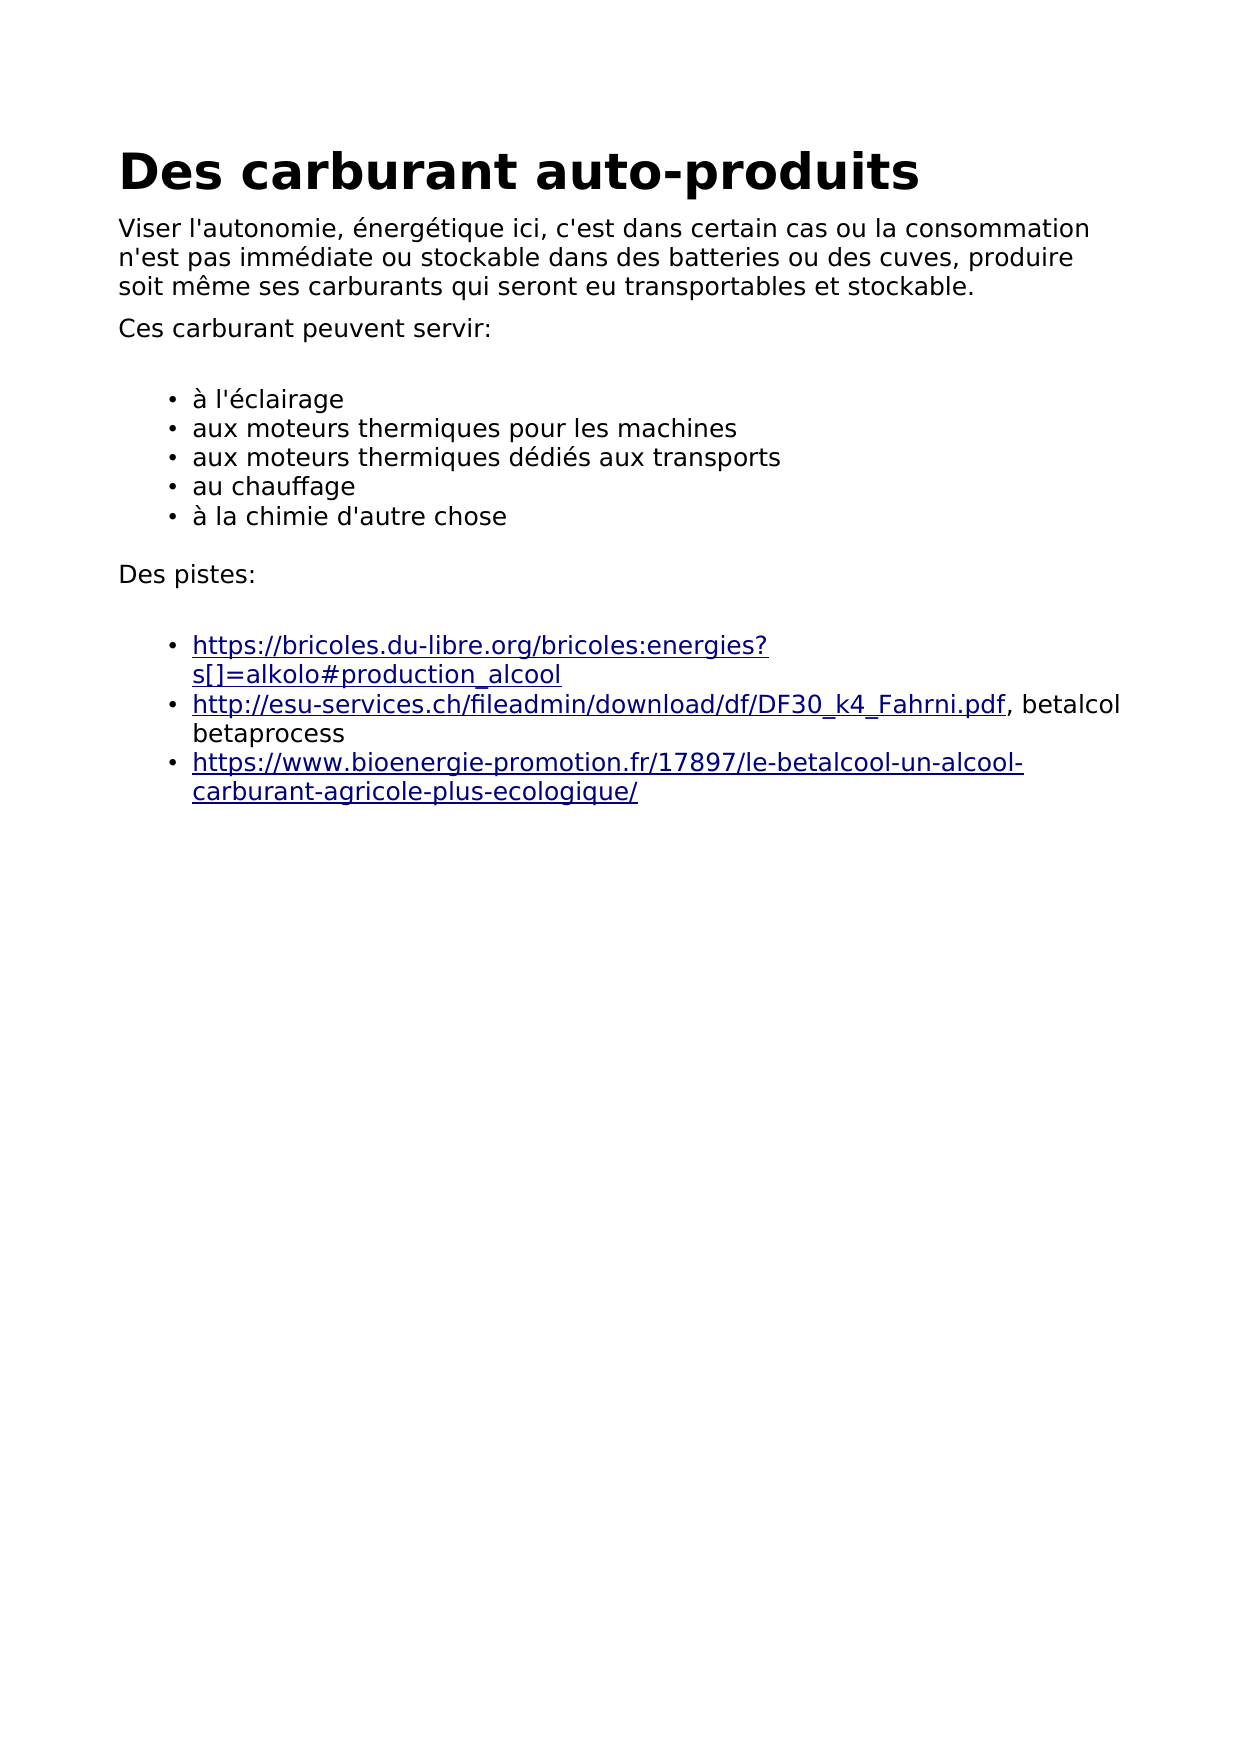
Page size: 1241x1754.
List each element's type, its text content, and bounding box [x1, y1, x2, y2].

text Viser l'autonomie, énergétique ici, c'est dans certain cas ou la consommation n'est pas immédiate ou stockable dans des batteries ou des cuves, produire soit même ses carburants qui seront eu transportables et stockable. [118, 214, 1122, 301]
subtitle Des carburant auto-produits [118, 143, 1122, 201]
list aux moteurs thermiques pour les machines [177, 414, 1122, 443]
list au chauffage [177, 472, 1122, 502]
list aux moteurs thermiques dédiés aux transports [177, 443, 1122, 472]
list https://bricoles.du-libre.org/bricoles:energies?s[]=alkolo#production_alcool [177, 631, 1122, 690]
list à l'éclairage [177, 385, 1122, 414]
list https://www.bioenergie-promotion.fr/17897/le-betalcool-un-alcool-carburant-agricole-plus-ecologique/ [177, 748, 1122, 806]
list à la chimie d'autre chose [177, 502, 1122, 531]
list http://esu-services.ch/fileadmin/download/df/DF30_k4_Fahrni.pdf, betalcol betaprocess [177, 690, 1122, 748]
text Des pistes: [118, 560, 1122, 589]
text Ces carburant peuvent servir: [118, 314, 1122, 343]
